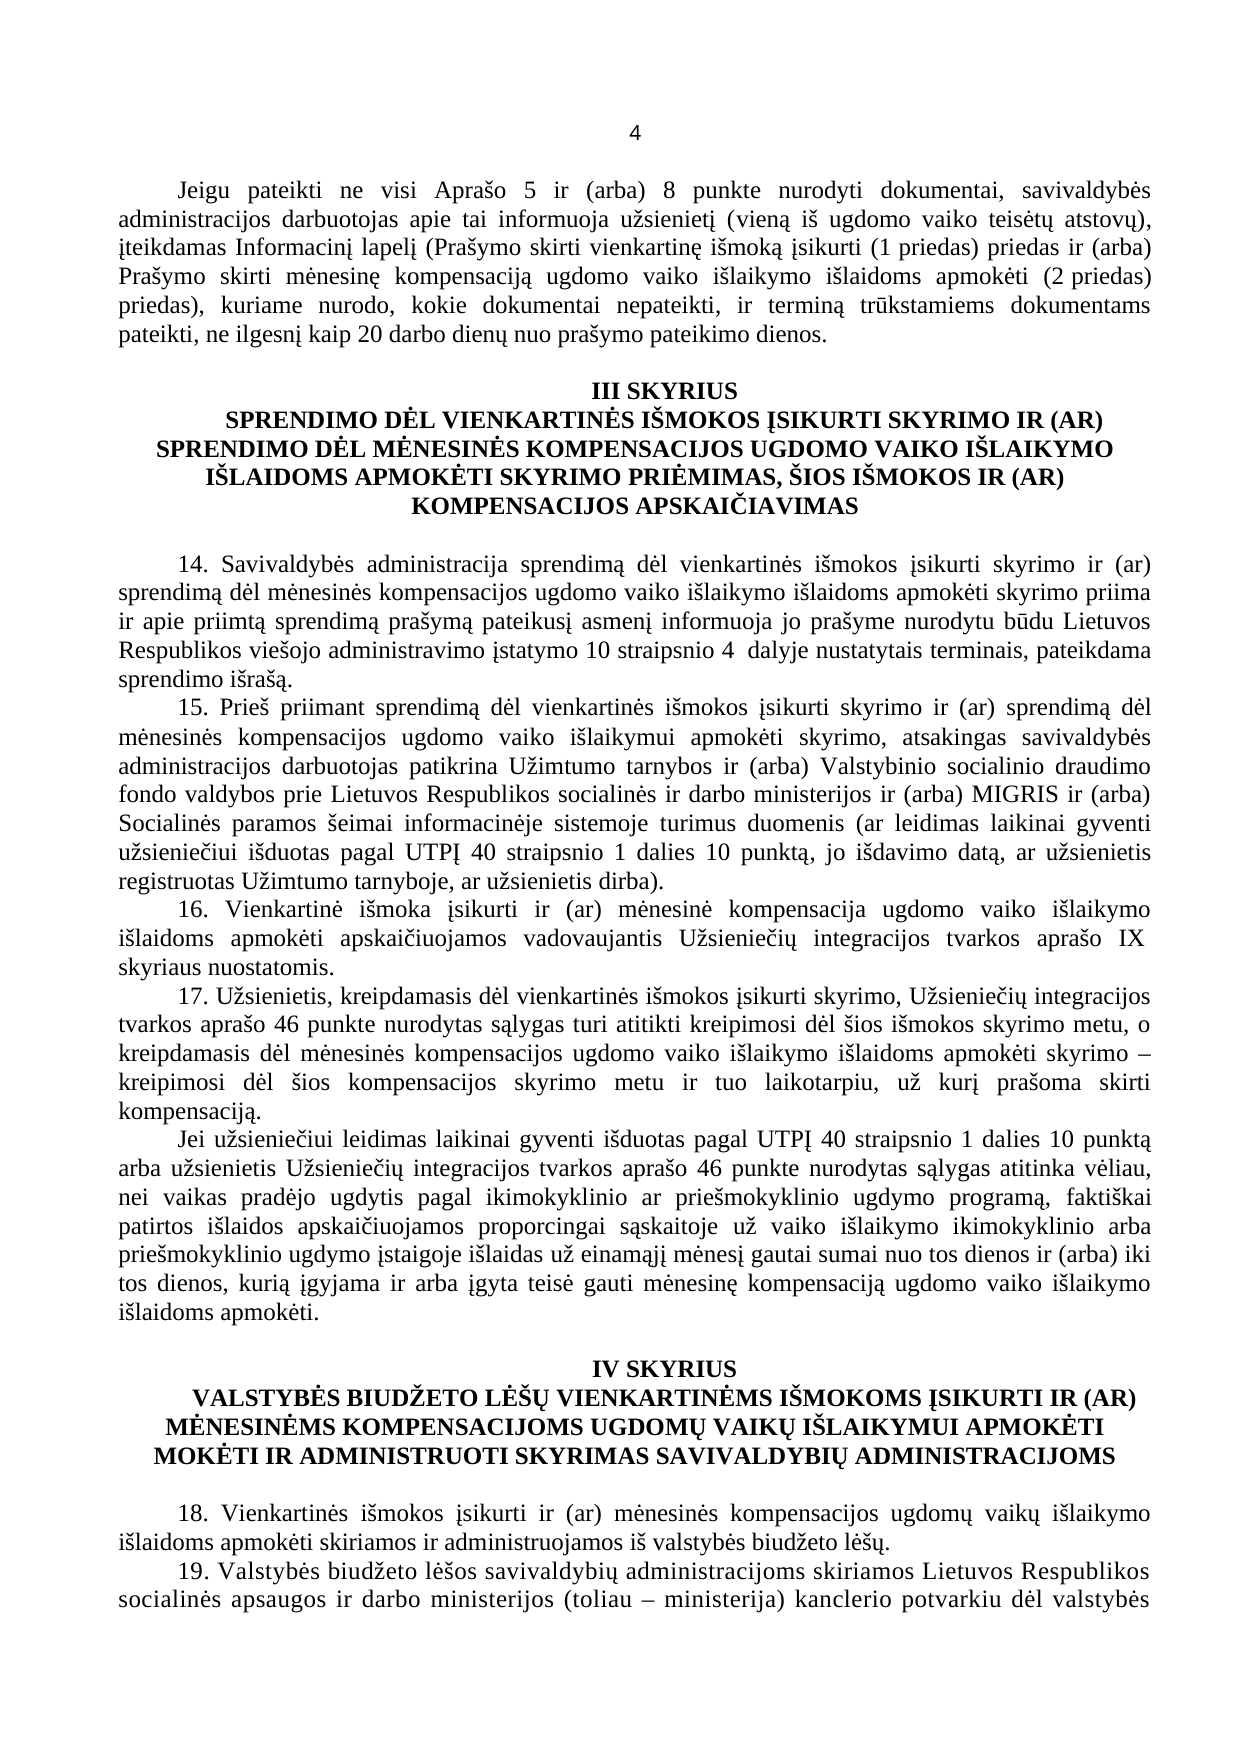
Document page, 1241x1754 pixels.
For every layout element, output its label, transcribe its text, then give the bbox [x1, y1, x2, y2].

text SPRENDIMO DĖL VIENKARTINĖS IŠMOKOS ĮSIKURTI SKYRIMO IR (AR) SPRENDIMO DĖL MĖNESINĖS KOMPENSACIJOS UGDOMO VAIKO IŠLAIKYMO IŠLAIDOMS APMOKĖTI SKYRIMO PRIĖMIMAS, ŠIOS IŠMOKOS IR (AR) KOMPENSACIJOS APSKAIČIAVIMAS [118, 405, 1152, 520]
text 14. Savivaldybės administracija sprendimą dėl vienkartinės išmokos įsikurti skyrimo ir (ar) sprendimą dėl mėnesinės kompensacijos ugdomo vaiko išlaikymo išlaidoms apmokėti skyrimo priima ir apie priimtą sprendimą prašymą pateikusį asmenį informuoja jo prašyme nurodytu būdu Lietuvos Respublikos viešojo administravimo įstatymo 10 straipsnio 4 dalyje nustatytais terminais, pateikdama sprendimo išrašą. [118, 549, 1152, 692]
text IV SKYRIUS [118, 1354, 1152, 1383]
text 18. Vienkartinės išmokos įsikurti ir (ar) mėnesinės kompensacijos ugdomų vaikų išlaikymo išlaidoms apmokėti skiriamos ir administruojamos iš valstybės biudžeto lėšų. [118, 1498, 1152, 1556]
text 16. Vienkartinė išmoka įsikurti ir (ar) mėnesinė kompensacija ugdomo vaiko išlaikymo išlaidoms apmokėti apskaičiuojamos vadovaujantis Užsieniečių integracijos tvarkos aprašo IX skyriaus nuostatomis. [118, 894, 1152, 981]
text 17. Užsienietis, kreipdamasis dėl vienkartinės išmokos įsikurti skyrimo, Užsieniečių integracijos tvarkos aprašo 46 punkte nurodytas sąlygas turi atitikti kreipimosi dėl šios išmokos skyrimo metu, o kreipdamasis dėl mėnesinės kompensacijos ugdomo vaiko išlaikymo išlaidoms apmokėti skyrimo – kreipimosi dėl šios kompensacijos skyrimo metu ir tuo laikotarpiu, už kurį prašoma skirti kompensaciją. [118, 981, 1152, 1124]
text III SKYRIUS [118, 376, 1152, 405]
text 19. Valstybės biudžeto lėšos savivaldybių administracijoms skiriamos Lietuvos Respublikos socialinės apsaugos ir darbo ministerijos (toliau – ministerija) kanclerio potvarkiu dėl valstybės [118, 1556, 1152, 1613]
text Jei užsieniečiui leidimas laikinai gyventi išduotas pagal UTPĮ 40 straipsnio 1 dalies 10 punktą arba užsienietis Užsieniečių integracijos tvarkos aprašo 46 punkte nurodytas sąlygas atitinka vėliau, nei vaikas pradėjo ugdytis pagal ikimokyklinio ar priešmokyklinio ugdymo programą, faktiškai patirtos išlaidos apskaičiuojamos proporcingai sąskaitoje už vaiko išlaikymo ikimokyklinio arba priešmokyklinio ugdymo įstaigoje išlaidas už einamąjį mėnesį gautai sumai nuo tos dienos ir (arba) iki tos dienos, kurią įgyjama ir arba įgyta teisė gauti mėnesinę kompensaciją ugdomo vaiko išlaikymo išlaidoms apmokėti. [118, 1124, 1152, 1326]
text Jeigu pateikti ne visi Aprašo 5 ir (arba) 8 punkte nurodyti dokumentai, savivaldybės administracijos darbuotojas apie tai informuoja užsienietį (vieną iš ugdomo vaiko teisėtų atstovų), įteikdamas Informacinį lapelį (Prašymo skirti vienkartinę išmoką įsikurti (1 priedas) priedas ir (arba) Prašymo skirti mėnesinę kompensaciją ugdomo vaiko išlaikymo išlaidoms apmokėti (2 priedas) priedas), kuriame nurodo, kokie dokumentai nepateikti, ir terminą trūkstamiems dokumentams pateikti, ne ilgesnį kaip 20 darbo dienų nuo prašymo pateikimo dienos. [118, 175, 1152, 347]
text 15. Prieš priimant sprendimą dėl vienkartinės išmokos įsikurti skyrimo ir (ar) sprendimą dėl mėnesinės kompensacijos ugdomo vaiko išlaikymui apmokėti skyrimo, atsakingas savivaldybės administracijos darbuotojas patikrina Užimtumo tarnybos ir (arba) Valstybinio socialinio draudimo fondo valdybos prie Lietuvos Respublikos socialinės ir darbo ministerijos ir (arba) MIGRIS ir (arba) Socialinės paramos šeimai informacinėje sistemoje turimus duomenis (ar leidimas laikinai gyventi užsieniečiui išduotas pagal UTPĮ 40 straipsnio 1 dalies 10 punktą, jo išdavimo datą, ar užsienietis registruotas Užimtumo tarnyboje, ar užsienietis dirba). [118, 692, 1152, 894]
text VALSTYBĖS BIUDŽETO LĖŠŲ VIENKARTINĖMS IŠMOKOMS ĮSIKURTI IR (AR) MĖNESINĖMS KOMPENSACIJOMS UGDOMŲ VAIKŲ IŠLAIKYMUI APMOKĖTI MOKĖTI IR ADMINISTRUOTI SKYRIMAS SAVIVALDYBIŲ ADMINISTRACIJOMS [118, 1383, 1152, 1469]
